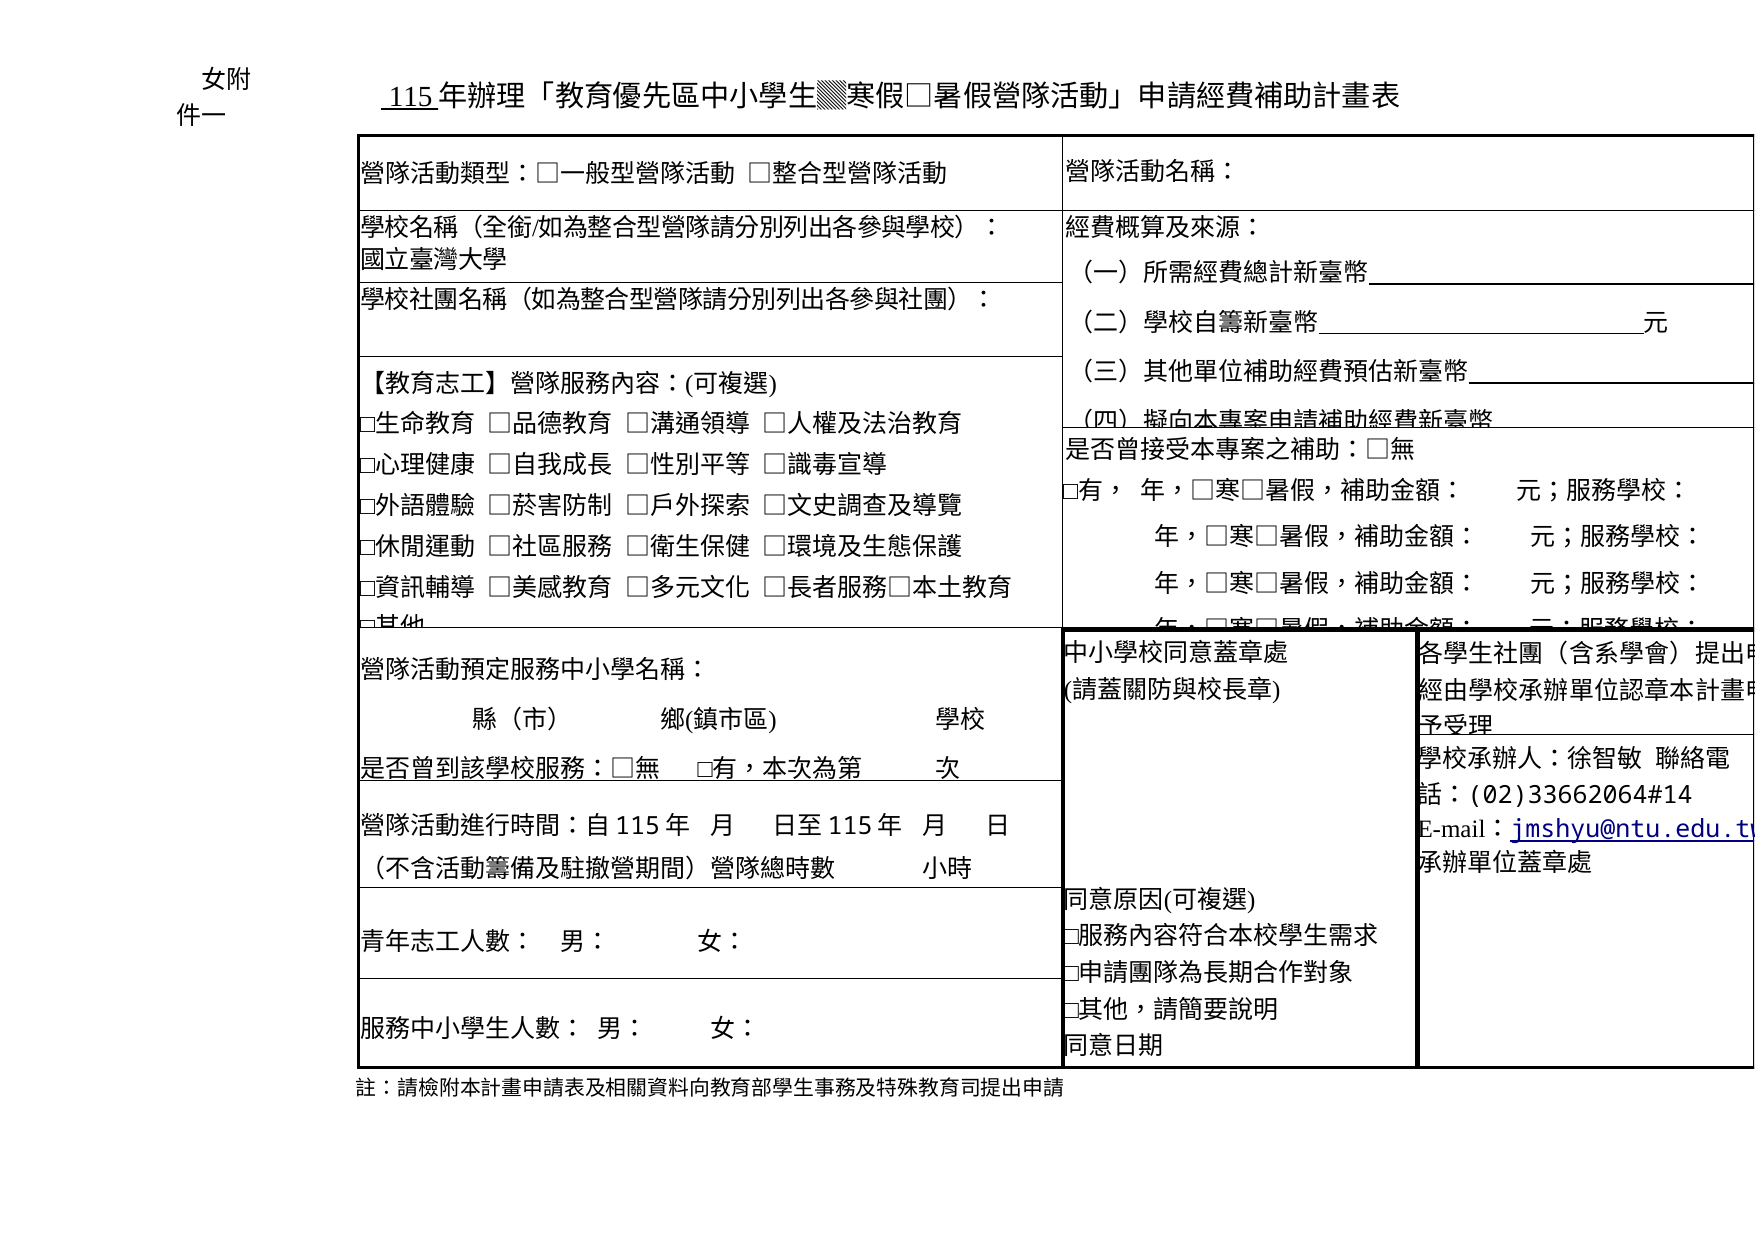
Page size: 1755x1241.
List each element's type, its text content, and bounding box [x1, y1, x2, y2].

table_cell 青年志工人數： 男： 女： [360, 888, 1061, 977]
table_cell 是否曾接受本專案之補助：□無 □有， 年，□寒□暑假，補助金額： 元；服務學校： 年，□寒□暑假，補助金額： 元；服務學校： 年，□寒□暑假，補助金額： 元；服務學校： 年，□寒□暑假，補助金額： 元；服務學校： [1063, 428, 1753, 627]
text 女附件一 [176, 59, 251, 132]
table_cell 【教育志工】營隊服務內容：(可複選) □生命教育 □品德教育 □溝通領導 □人權及法治教育 □心理健康 □自我成長 □性別平等 □識毒宣導 □外語體驗 □菸害防制 □戶外探索 □文史調查及導覽 □休閒運動 □社區服務 □衛生保健 □環境及生態保護 □資訊輔導 □美感教育 □多元文化 □長者服務□本土教育 □其他 [360, 357, 1062, 627]
table_cell 學校名稱（全銜/如為整合型營隊請分別列出各參與學校）： 國立臺灣大學 [360, 211, 1062, 282]
table_header 營隊活動類型：□一般型營隊活動 □整合型營隊活動 [360, 137, 1062, 209]
table_header 營隊活動名稱： [1063, 137, 1753, 209]
table_cell 經費概算及來源： （一）所需經費總計新臺幣 元 （二）學校自籌新臺幣 元 （三）其他單位補助經費預估新臺幣 元 （四）擬向本專案申請補助經費新臺幣 元 [1063, 211, 1753, 427]
table_cell 各學生社團（含系學會）提出申請者，應 經由學校承辦單位認章本計畫申請表，方 予受理 [1420, 632, 1753, 733]
table_cell 營隊活動進行時間：自115年 月 日至115年 月 日 （不含活動籌備及駐撤營期間）營隊總時數 小時 [360, 781, 1061, 887]
text 註：請檢附本計畫申請表及相關資料向教育部學生事務及特殊教育司提出申請 [356, 1071, 1685, 1101]
table_cell 服務中小學生人數： 男： 女： [360, 979, 1061, 1066]
text 115年辦理「教育優先區中小學生▓寒假□暑假營隊活動」申請經費補助計畫表 [381, 72, 1685, 115]
table_cell 學校承辦人：徐智敏 聯絡電話：(02)33662064#14 E-mail：jmshyu@ntu.edu.tw 承辦單位蓋章處 [1420, 735, 1753, 1066]
table_cell 營隊活動預定服務中小學名稱： 縣（市） 鄉(鎮市區) 學校 是否曾到該學校服務：□無 □有，本次為第 次 [360, 628, 1061, 780]
table_cell 中小學校同意蓋章處 (請蓋關防與校長章) 同意原因(可複選) □服務內容符合本校學生需求 □申請團隊為長期合作對象 □其他，請簡要說明 同意日期 年 月 日 [1065, 632, 1415, 1066]
table_cell 學校社團名稱（如為整合型營隊請分別列出各參與社團）： [360, 283, 1062, 356]
